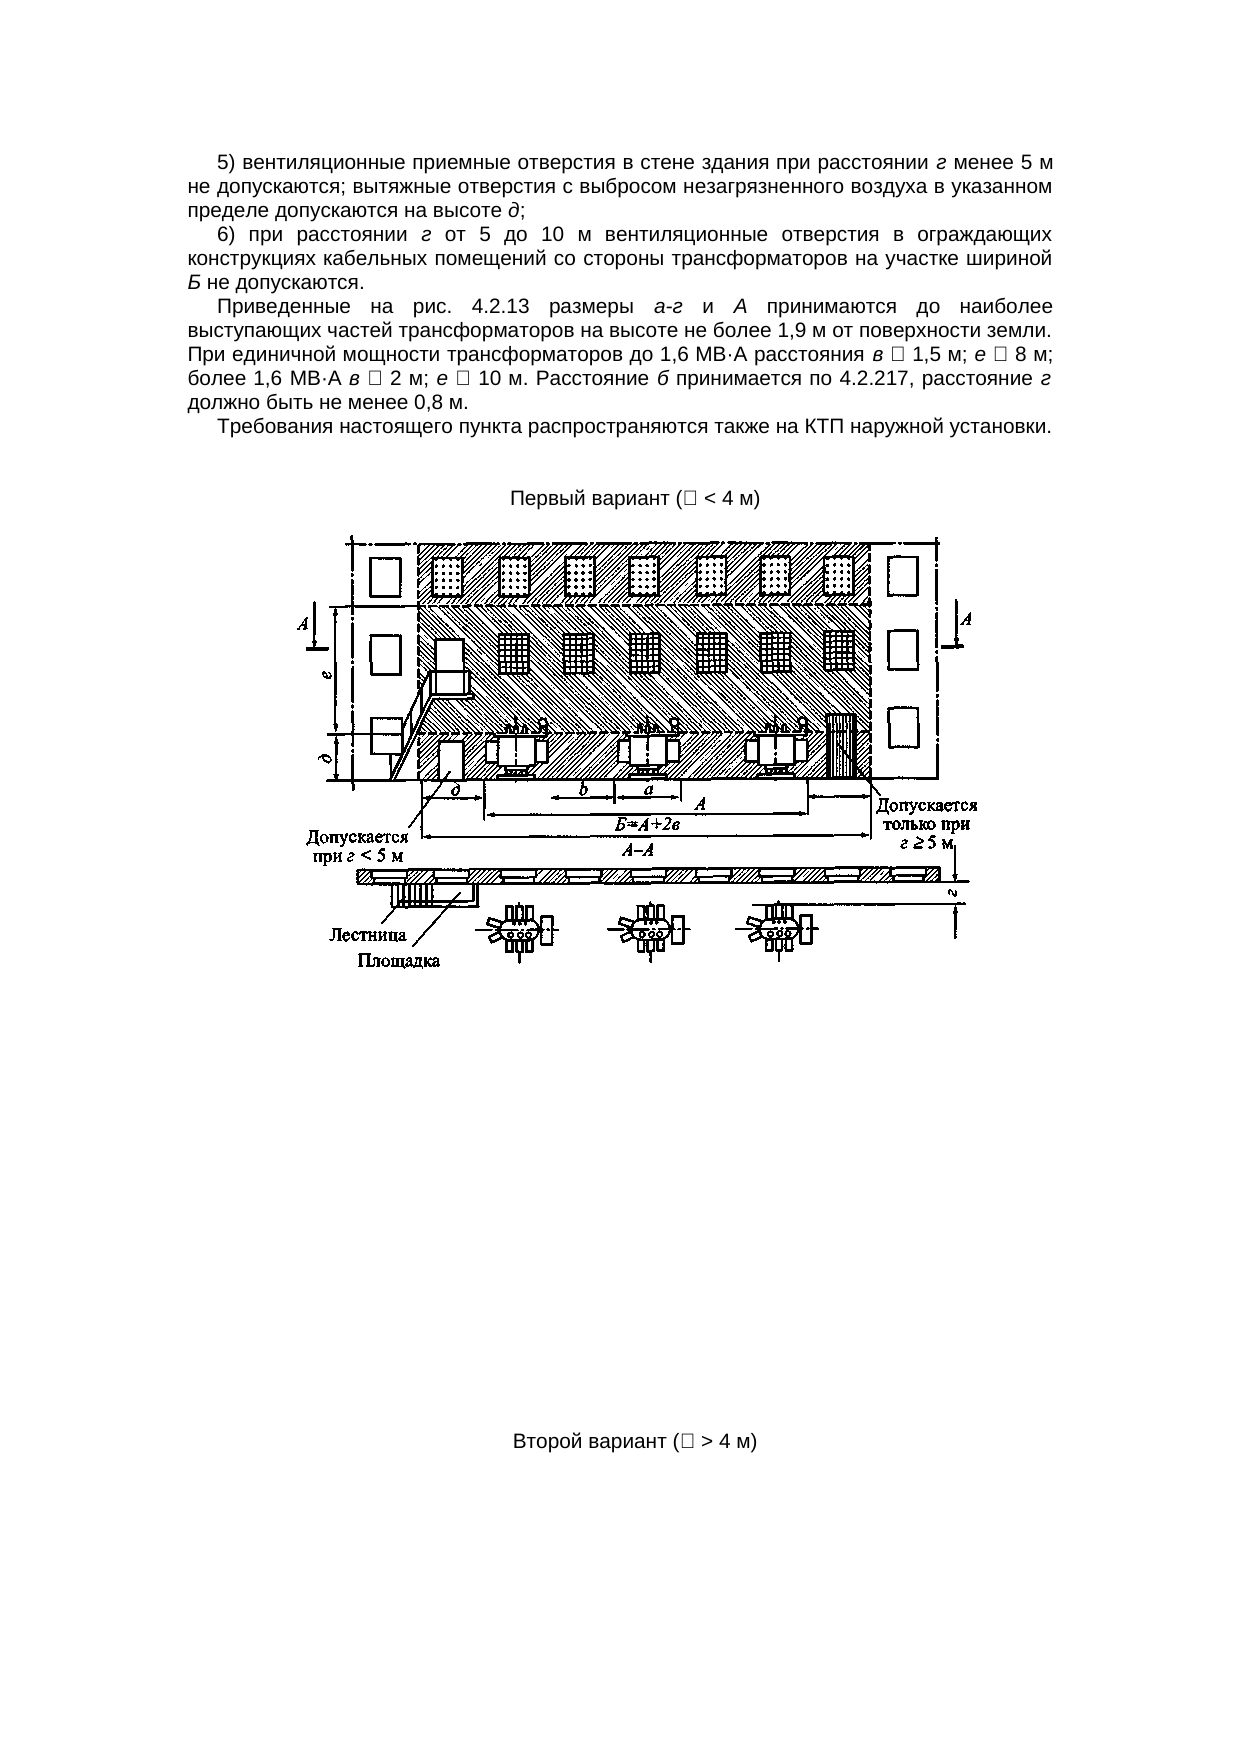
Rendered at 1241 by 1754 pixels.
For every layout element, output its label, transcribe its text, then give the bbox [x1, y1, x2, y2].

text Требования настоящего пункта распространяются также на КТП наружной установки. [187, 413, 1053, 437]
text Первый вариант ( < 4 м) [187, 485, 1053, 509]
text Приведенные на рис. 4.2.13 размеры а-г и А принимаются до наиболее выступающих частей трансформаторов на высоте не более 1,9 м от поверхности земли. При единичной мощности трансформаторов до 1,6 МВ·А расстояния в  1,5 м; е  8 м; более 1,6 MB·А в  2 м; е  10 м. Расстояние б принимается по 4.2.217, расстояние г должно быть не менее 0,8 м. [187, 294, 1053, 413]
text 6) при расстоянии г от 5 до 10 м вентиляционные отверстия в ограждающих конструкциях кабельных помещений со стороны трансформаторов на участке шириной Б не допускаются. [187, 222, 1053, 294]
text 5) вентиляционные приемные отверстия в стене здания при расстоянии г менее 5 м не допускаются; вытяжные отверстия с выбросом незагрязненного воздуха в указанном пределе допускаются на высоте д; [187, 150, 1053, 222]
text Второй вариант ( > 4 м) [187, 1429, 1053, 1453]
